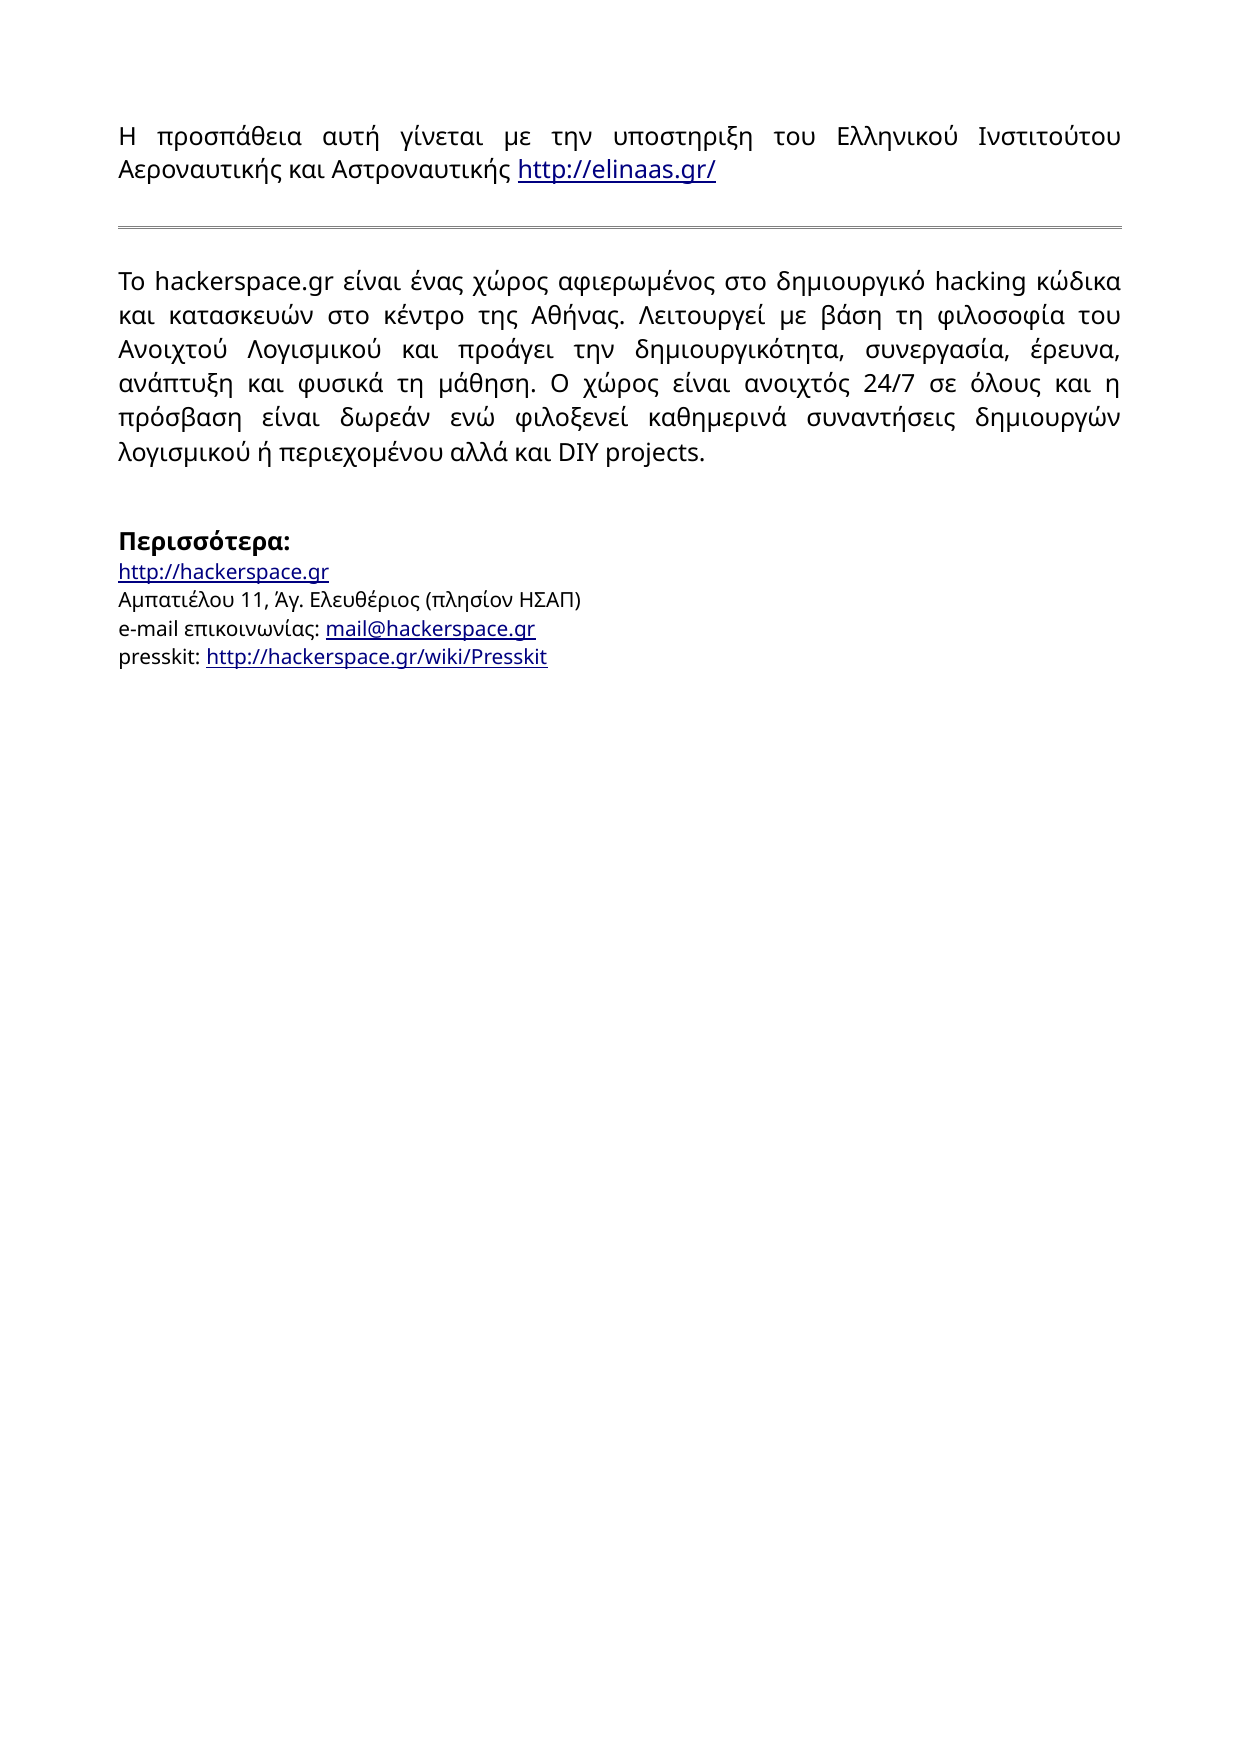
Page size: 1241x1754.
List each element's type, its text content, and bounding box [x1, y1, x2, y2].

text presskit: http://hackerspace.gr/wiki/Presskit [118, 642, 1122, 671]
text Η προσπάθεια αυτή γίνεται με την υποστηριξη του Ελληνικού Ινστιτούτου Αεροναυτικής και Αστροναυτικής http://elinaas.gr/ [118, 118, 1122, 186]
text Περισσότερα: http://hackerspace.gr Αμπατιέλου 11, Άγ. Ελευθέριος (πλησίον ΗΣΑΠ) e-mail επικοινωνίας: mail@hackerspace.gr [118, 523, 1122, 642]
text Το hackerspace.gr είναι ένας χώρος αφιερωμένος στο δημιουργικό hacking κώδικα και κατασκευών στο κέντρο της Αθήνας. Λειτουργεί με βάση τη φιλοσοφία του Ανοιχτού Λογισμικού και προάγει την δημιουργικότητα, συνεργασία, έρευνα, ανάπτυξη και φυσικά τη μάθηση. Ο χώρος είναι ανοιχτός 24/7 σε όλους και η πρόσβαση είναι δωρεάν ενώ φιλοξενεί καθημερινά συναντήσεις δημιουργών λογισμικού ή περιεχομένου αλλά και DIY projects. [118, 264, 1122, 468]
